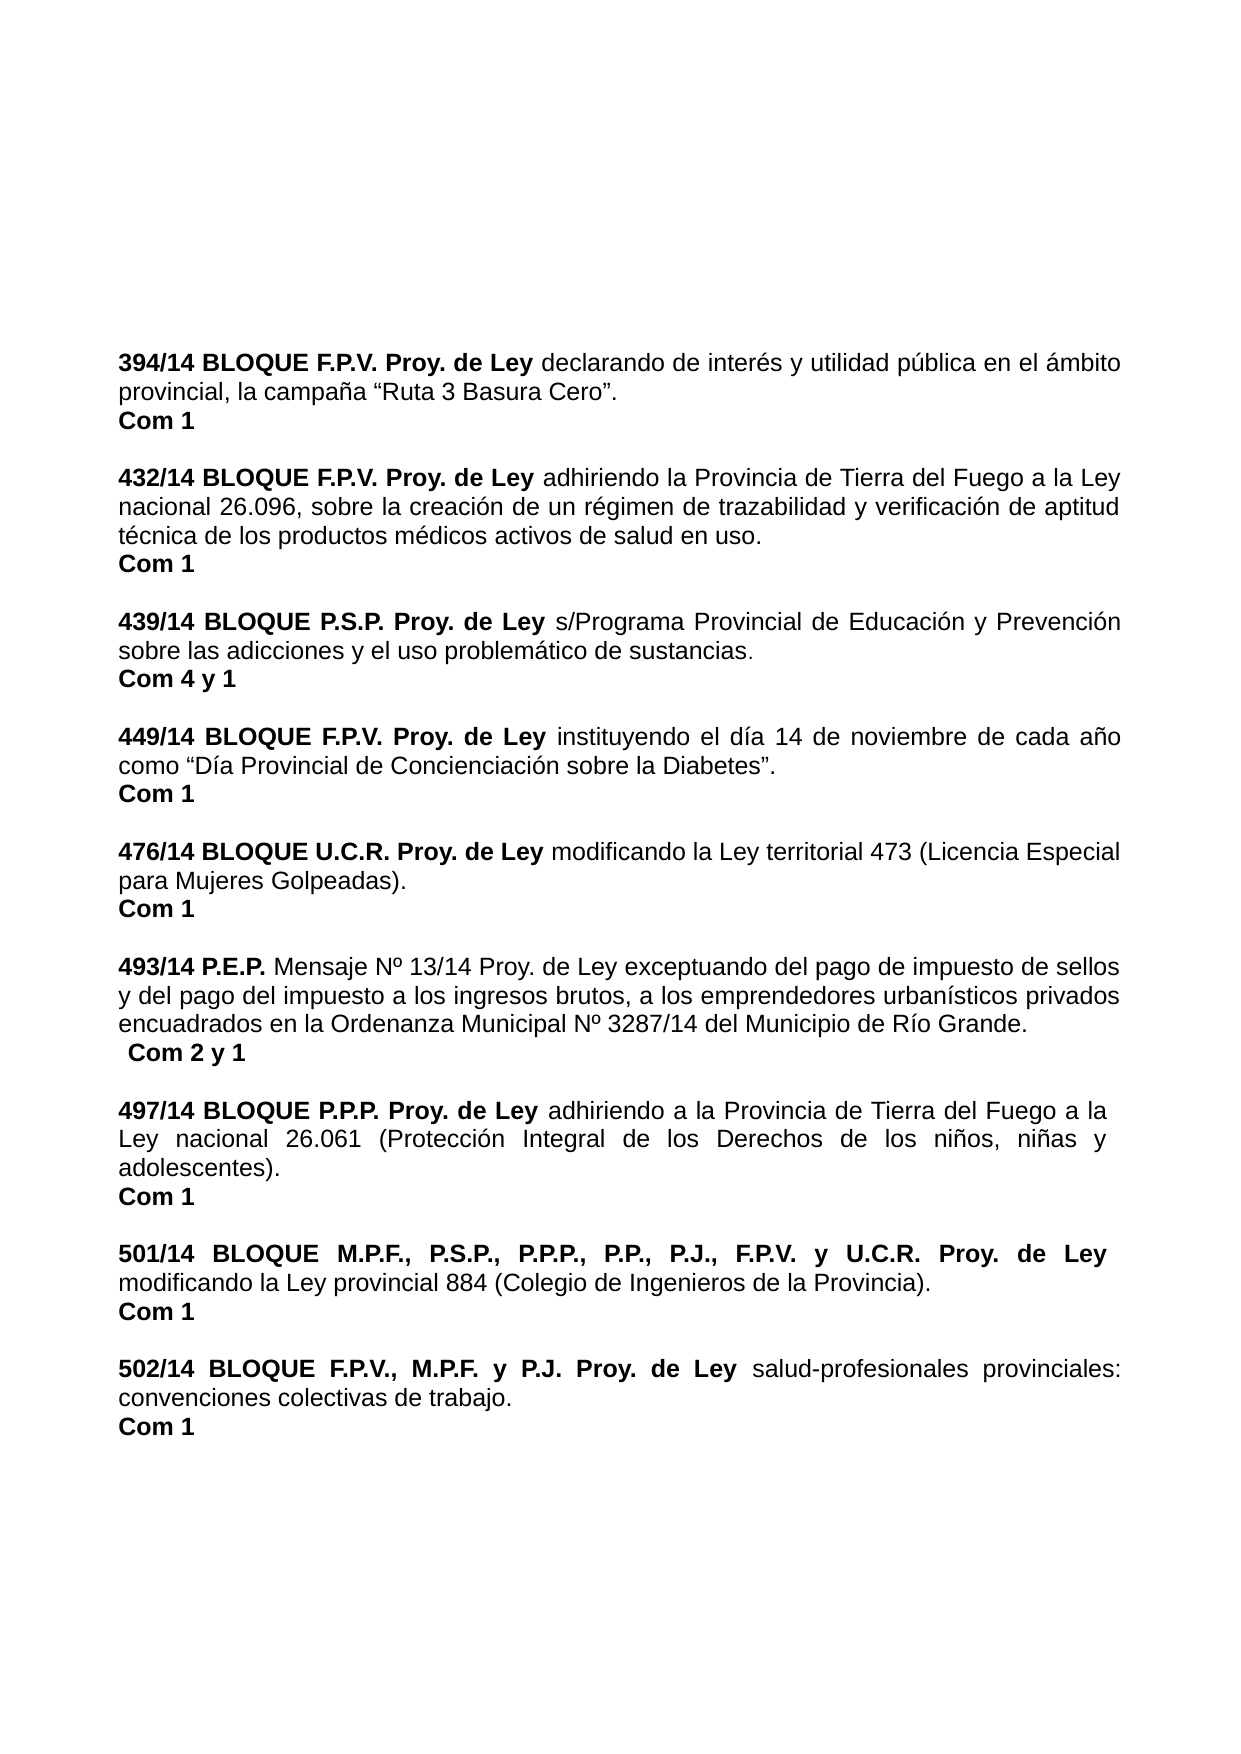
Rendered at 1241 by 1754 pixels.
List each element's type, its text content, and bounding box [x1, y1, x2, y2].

text 501/14 BLOQUE M.P.F., P.S.P., P.P.P., P.P., P.J., F.P.V. y U.C.R. Proy. de Ley modificando la Ley provincial 884 (Colegio de Ingenieros de la Provincia). [118, 1239, 1108, 1297]
text 394/14 BLOQUE F.P.V. Proy. de Ley declarando de interés y utilidad pública en el ámbito provincial, la campaña “Ruta 3 Basura Cero”. [118, 348, 1122, 406]
text 502/14 BLOQUE F.P.V., M.P.F. y P.J. Proy. de Ley salud-profesionales provinciales: convenciones colectivas de trabajo. [118, 1354, 1122, 1412]
text Com 1 [118, 549, 1122, 578]
text Com 1 [118, 1412, 1122, 1441]
text 449/14 BLOQUE F.P.V. Proy. de Ley instituyendo el día 14 de noviembre de cada año como “Día Provincial de Concienciación sobre la Diabetes”. [118, 722, 1122, 779]
text 497/14 BLOQUE P.P.P. Proy. de Ley adhiriendo a la Provincia de Tierra del Fuego a la Ley nacional 26.061 (Protección Integral de los Derechos de los niños, niñas y adolescentes). [118, 1096, 1108, 1182]
text Com 1 [118, 1182, 1122, 1211]
text 493/14 P.E.P. Mensaje Nº 13/14 Proy. de Ley exceptuando del pago de impuesto de sellos y del pago del impuesto a los ingresos brutos, a los emprendedores urbanísticos privados encuadrados en la Ordenanza Municipal Nº 3287/14 del Municipio de Río Grande. [118, 952, 1122, 1038]
text Com 1 [118, 406, 1122, 434]
text Com 1 [118, 779, 1122, 808]
text 432/14 BLOQUE F.P.V. Proy. de Ley adhiriendo la Provincia de Tierra del Fuego a la Ley nacional 26.096, sobre la creación de un régimen de trazabilidad y verificación de aptitud técnica de los productos médicos activos de salud en uso. [118, 463, 1122, 549]
text 476/14 BLOQUE U.C.R. Proy. de Ley modificando la Ley territorial 473 (Licencia Especial para Mujeres Golpeadas). [118, 837, 1122, 894]
text Com 1 [118, 894, 1122, 923]
text Com 4 y 1 [118, 664, 1122, 693]
text Com 2 y 1 [128, 1038, 1108, 1067]
text Com 1 [118, 1297, 1122, 1326]
text 439/14 BLOQUE P.S.P. Proy. de Ley s/Programa Provincial de Educación y Prevención sobre las adicciones y el uso problemático de sustancias. [118, 607, 1122, 664]
